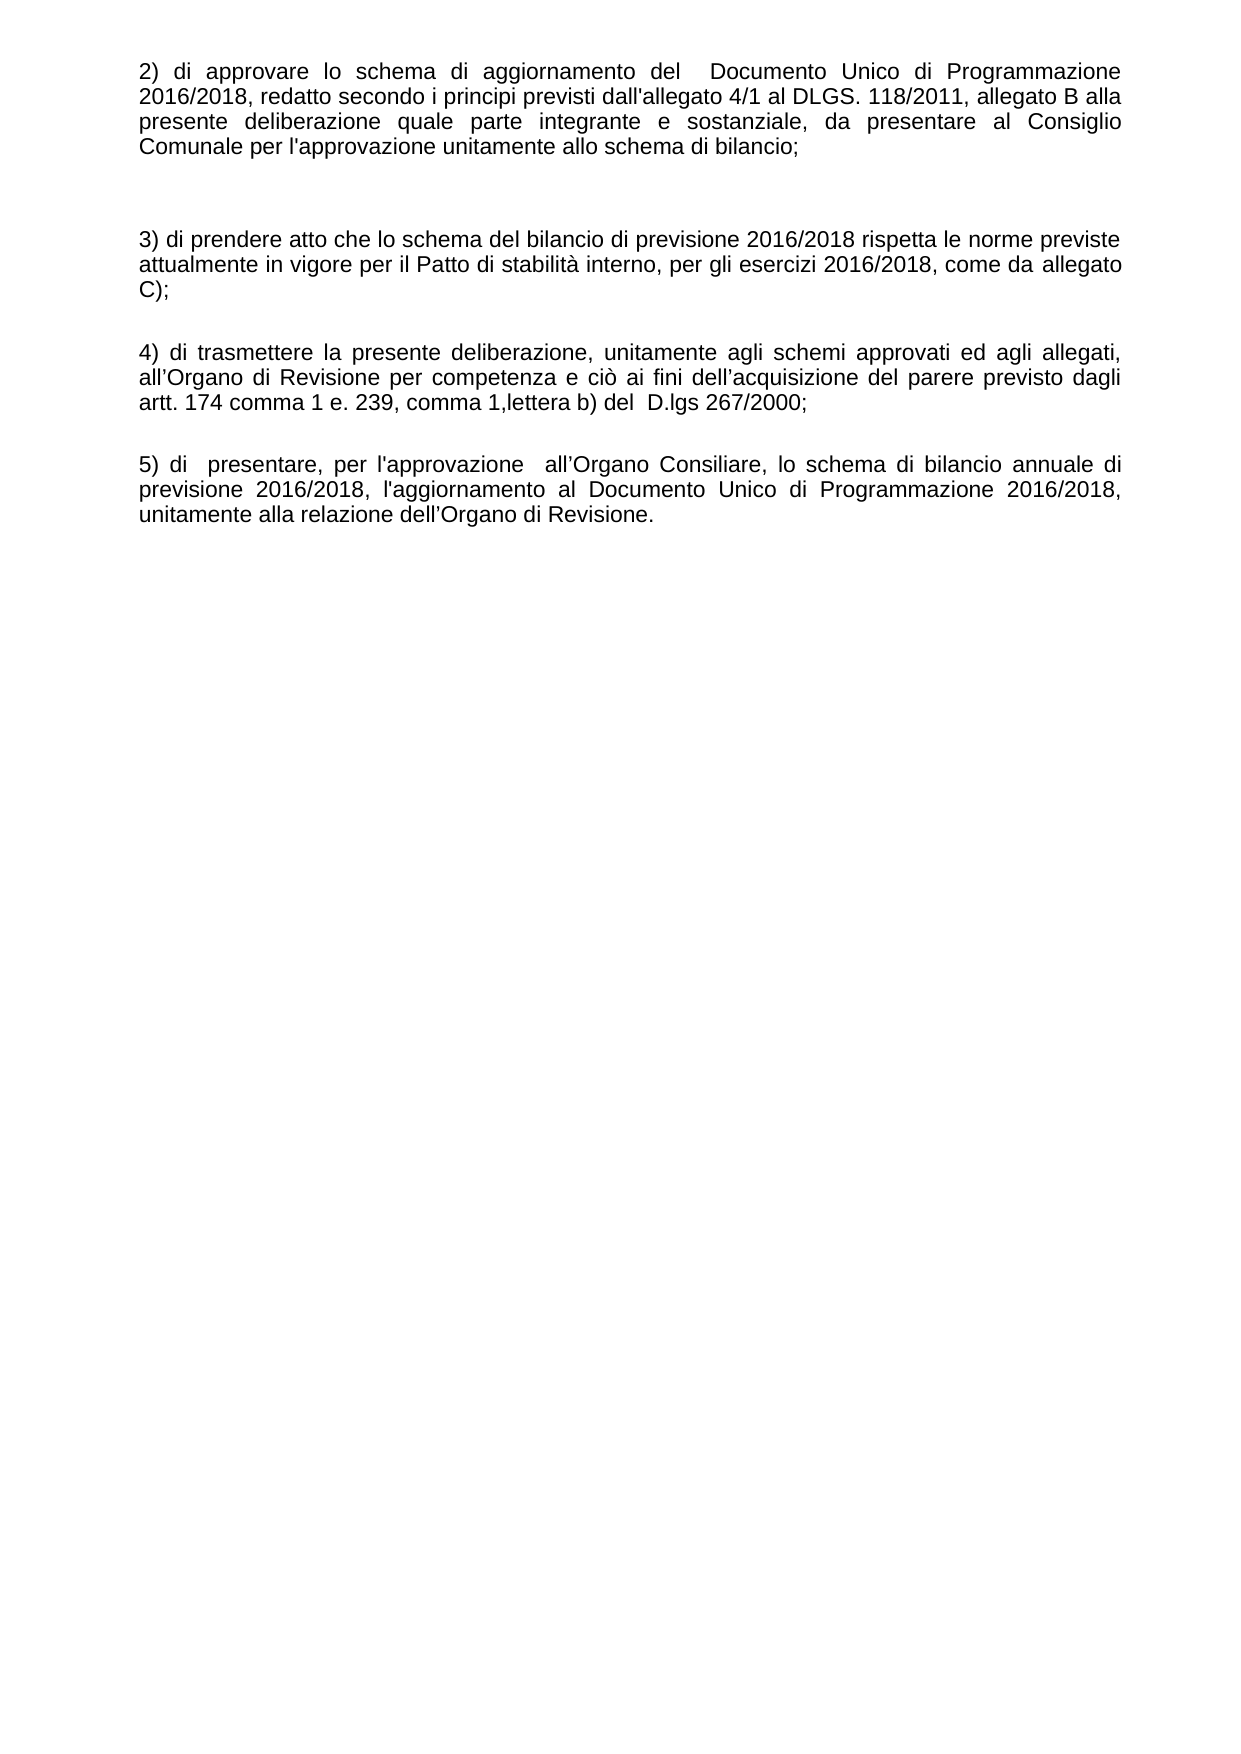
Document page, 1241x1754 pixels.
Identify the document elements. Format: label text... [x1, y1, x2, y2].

list 2) di approvare lo schema di aggiornamento del Documento Unico di Programmazione 2016/2018, redatto secondo i principi previsti dall'allegato 4/1 al DLGS. 118/2011, allegato B alla presente deliberazione quale parte integrante e sostanziale, da presentare al Consiglio Comunale per l'approvazione unitamente allo schema di bilancio; [118, 59, 1122, 159]
list 3) di prendere atto che lo schema del bilancio di previsione 2016/2018 rispetta le norme previste attualmente in vigore per il Patto di stabilità interno, per gli esercizi 2016/2018, come da allegato C); [118, 228, 1122, 303]
list 4) di trasmettere la presente deliberazione, unitamente agli schemi approvati ed agli allegati, all’Organo di Revisione per competenza e ciò ai fini dell’acquisizione del parere previsto dagli artt. 174 comma 1 e. 239, comma 1,lettera b) del D.lgs 267/2000; [118, 340, 1122, 415]
list 5) di presentare, per l'approvazione all’Organo Consiliare, lo schema di bilancio annuale di previsione 2016/2018, l'aggiornamento al Documento Unico di Programmazione 2016/2018, unitamente alla relazione dell’Organo di Revisione. [118, 453, 1122, 528]
